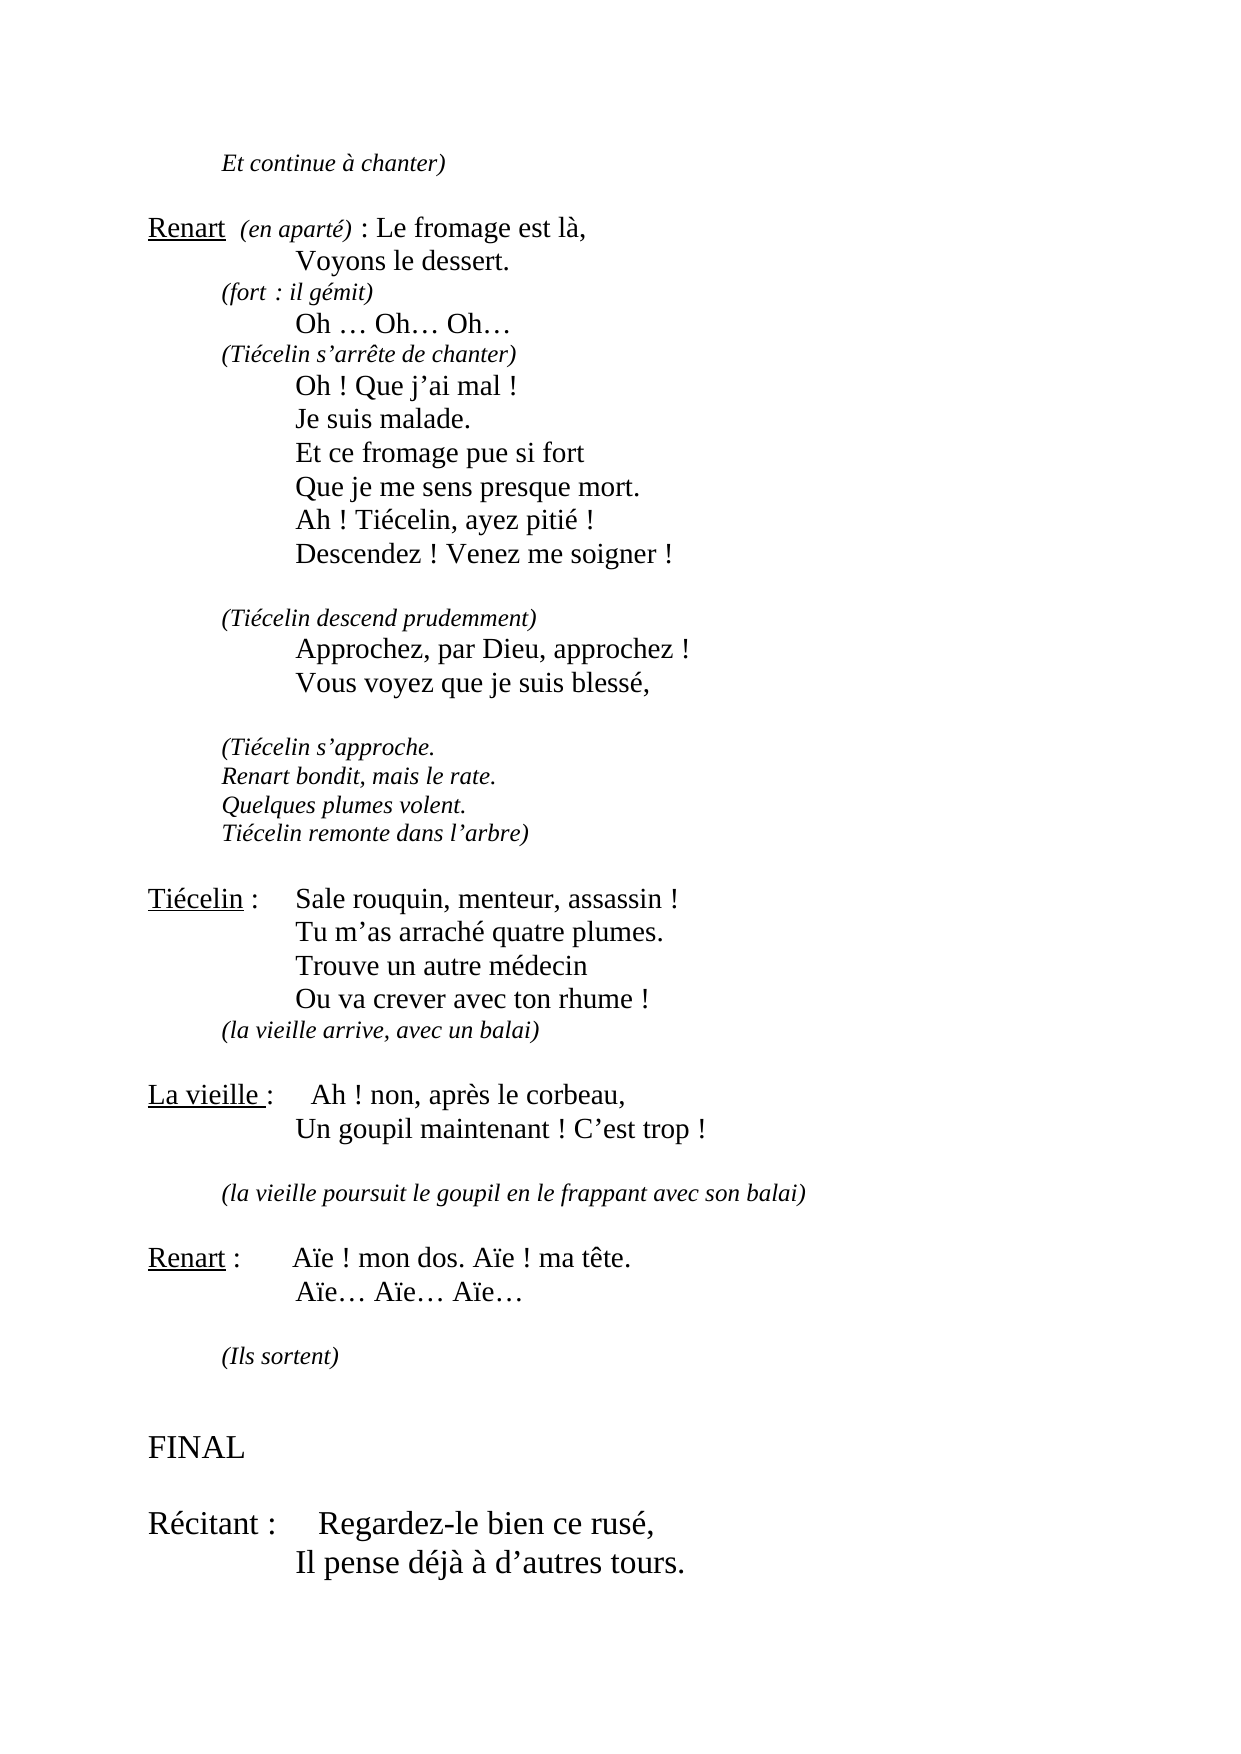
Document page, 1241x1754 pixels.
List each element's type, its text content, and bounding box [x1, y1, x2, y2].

text Approchez, par Dieu, approchez ! [148, 632, 1093, 665]
text Renart : Aïe ! mon dos. Aïe ! ma tête. [148, 1240, 1093, 1274]
text Voyons le dessert. [148, 243, 1093, 277]
text Un goupil maintenant ! C’est trop ! [148, 1111, 1093, 1144]
text (la vieille poursuit le goupil en le frappant avec son balai) [148, 1178, 1093, 1207]
text Vous voyez que je suis blessé, [148, 665, 1093, 699]
text Que je me sens presque mort. [221, 469, 1093, 502]
text Récitant : Regardez-le bien ce rusé, [148, 1504, 1093, 1542]
text Tu m’as arraché quatre plumes. [148, 914, 1093, 948]
text Tiécelin remonte dans l’arbre) [148, 818, 1093, 847]
text (fort : il gémit) [148, 277, 1093, 306]
text Quelques plumes volent. [148, 790, 1093, 818]
text Et ce fromage pue si fort [148, 435, 1093, 469]
text Renart (en aparté) : Le fromage est là, [148, 210, 1093, 243]
text Il pense déjà à d’autres tours. [221, 1542, 1093, 1580]
text (Tiécelin descend prudemment) [148, 603, 1093, 632]
text Descendez ! Venez me soigner ! [221, 536, 1093, 569]
text Et continue à chanter) [148, 148, 1093, 176]
text Ou va crever avec ton rhume ! [148, 981, 1093, 1015]
text FINAL [148, 1427, 1093, 1465]
text (Tiécelin s’approche. [148, 732, 1093, 761]
text (la vieille arrive, avec un balai) [148, 1015, 1093, 1044]
text (Tiécelin s’arrête de chanter) [148, 339, 1093, 368]
text Aïe… Aïe… Aïe… [148, 1274, 1093, 1307]
text Ah ! Tiécelin, ayez pitié ! [221, 502, 1093, 536]
text Tiécelin : Sale rouquin, menteur, assassin ! [148, 881, 1093, 914]
text La vieille : Ah ! non, après le corbeau, [148, 1077, 1093, 1111]
text Oh … Oh… Oh… [148, 306, 1093, 339]
text Je suis malade. [148, 402, 1093, 435]
text Renart bondit, mais le rate. [148, 761, 1093, 790]
text Trouve un autre médecin [148, 948, 1093, 981]
text (Ils sortent) [148, 1341, 1093, 1369]
text Oh ! Que j’ai mal ! [148, 368, 1093, 402]
